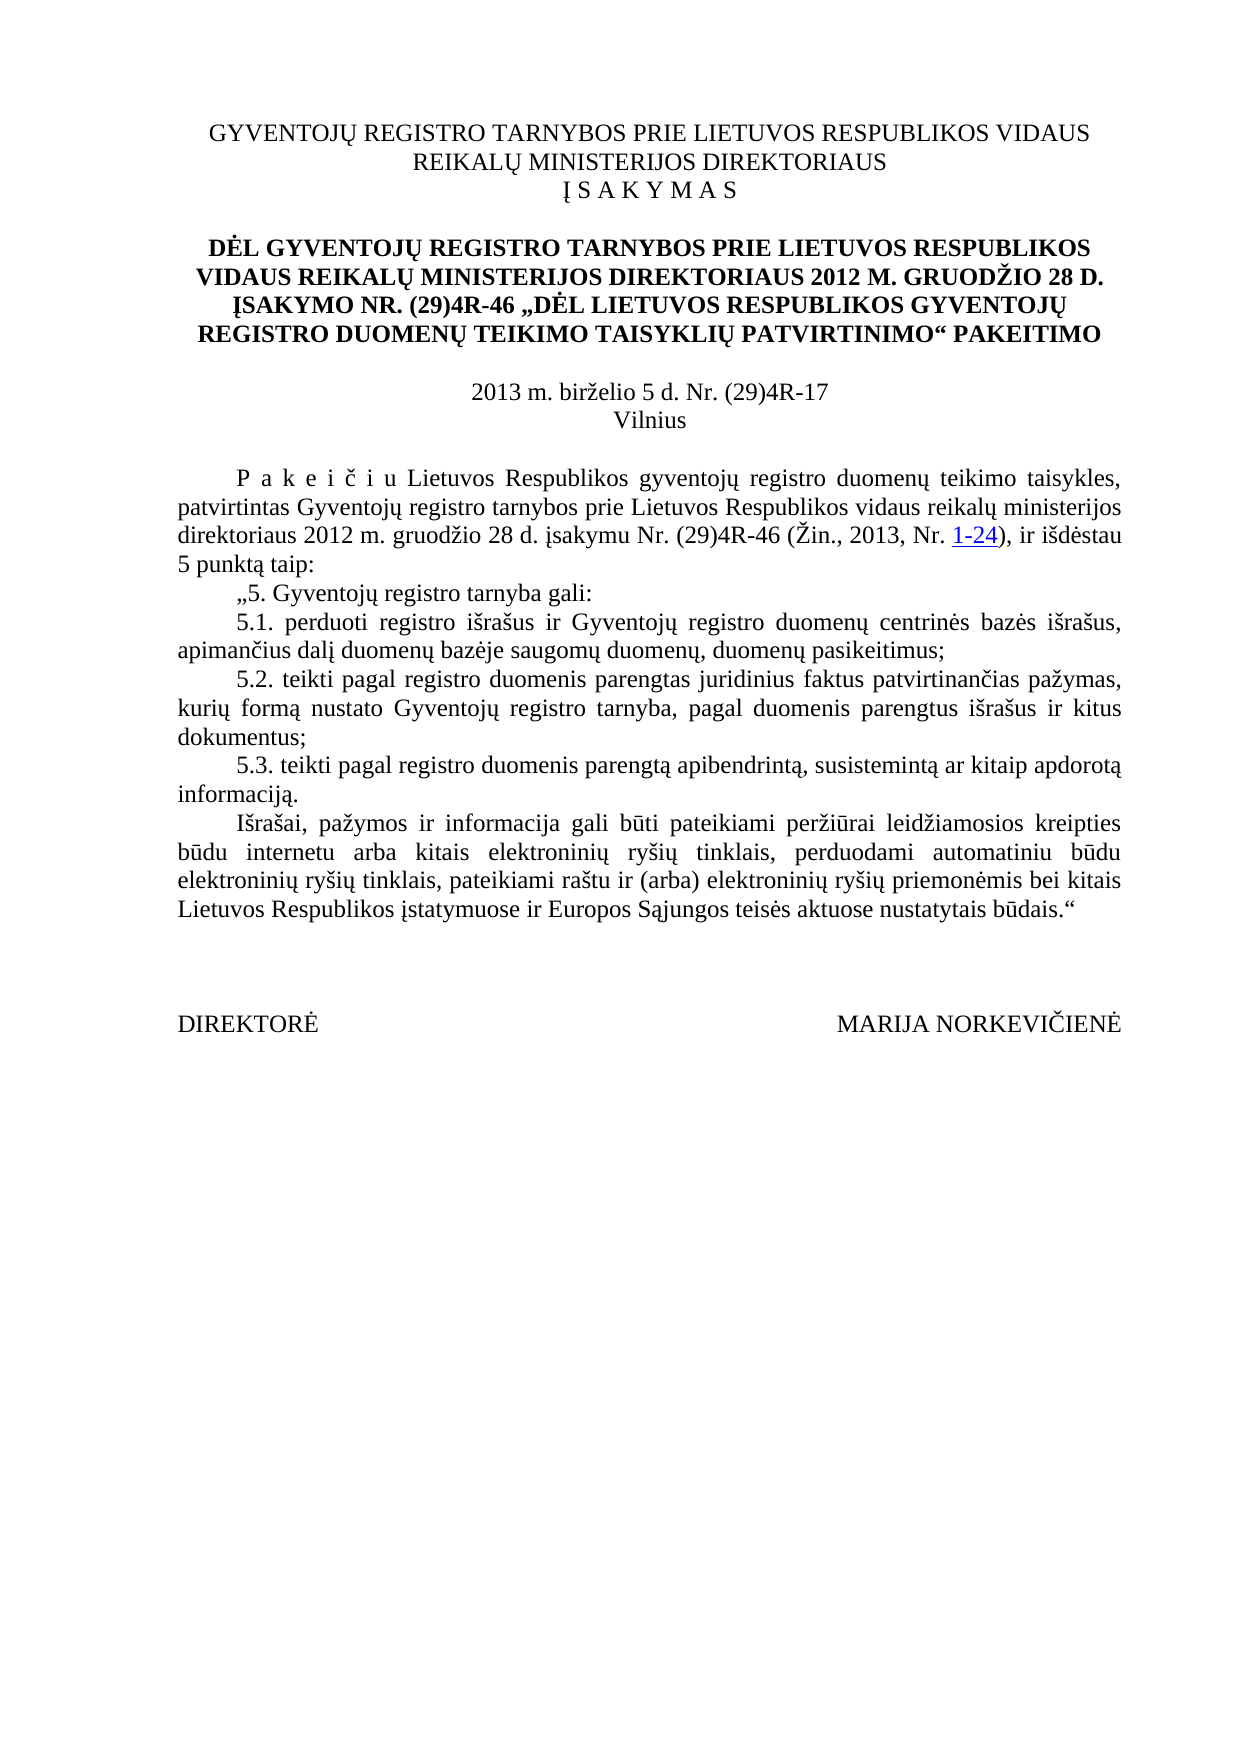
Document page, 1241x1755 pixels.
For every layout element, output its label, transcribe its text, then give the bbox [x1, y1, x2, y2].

text P a k e i č i u Lietuvos Respublikos gyventojų registro duomenų teikimo taisykles, patvirtintas Gyventojų registro tarnybos prie Lietuvos Respublikos vidaus reikalų ministerijos direktoriaus 2012 m. gruodžio 28 d. įsakymu Nr. (29)4R-46 (Žin., 2013, Nr. 1-24), ir išdėstau 5 punktą taip: [177, 463, 1122, 578]
text Direktorė Marija Norkevičienė [177, 1009, 1122, 1038]
text Vilnius [177, 406, 1122, 434]
text 2013 m. birželio 5 d. Nr. (29)4R-17 [177, 377, 1122, 406]
text 5.3. teikti pagal registro duomenis parengtą apibendrintą, susistemintą ar kitaip apdorotą informaciją. [177, 751, 1122, 808]
text „5. Gyventojų registro tarnyba gali: [177, 578, 1122, 607]
text 5.2. teikti pagal registro duomenis parengtas juridinius faktus patvirtinančias pažymas, kurių formą nustato Gyventojų registro tarnyba, pagal duomenis parengtus išrašus ir kitus dokumentus; [177, 664, 1122, 751]
text DĖL GYVENTOJŲ REGISTRO TARNYBOS PRIE LIETUVOS RESPUBLIKOS VIDAUS REIKALŲ MINISTERIJOS DIREKTORIAUS 2012 M. GRUODŽIO 28 D. ĮSAKYMO NR. (29)4R-46 „DĖL LIETUVOS RESPUBLIKOS GYVENTOJŲ REGISTRO DUOMENŲ TEIKIMO TAISYKLIŲ PATVIRTINIMO“ PAKEITIMO [177, 233, 1122, 348]
text 5.1. perduoti registro išrašus ir Gyventojų registro duomenų centrinės bazės išrašus, apimančius dalį duomenų bazėje saugomų duomenų, duomenų pasikeitimus; [177, 607, 1122, 664]
text Išrašai, pažymos ir informacija gali būti pateikiami peržiūrai leidžiamosios kreipties būdu internetu arba kitais elektroninių ryšių tinklais, perduodami automatiniu būdu elektroninių ryšių tinklais, pateikiami raštu ir (arba) elektroninių ryšių priemonėmis bei kitais Lietuvos Respublikos įstatymuose ir Europos Sąjungos teisės aktuose nustatytais būdais.“ [177, 808, 1122, 923]
text Į S A K Y M A S [177, 176, 1122, 204]
text GYVENTOJŲ REGISTRO TARNYBOS PRIE LIETUVOS RESPUBLIKOS VIDAUS REIKALŲ MINISTERIJOS DIREKTORIAUS [177, 118, 1122, 176]
